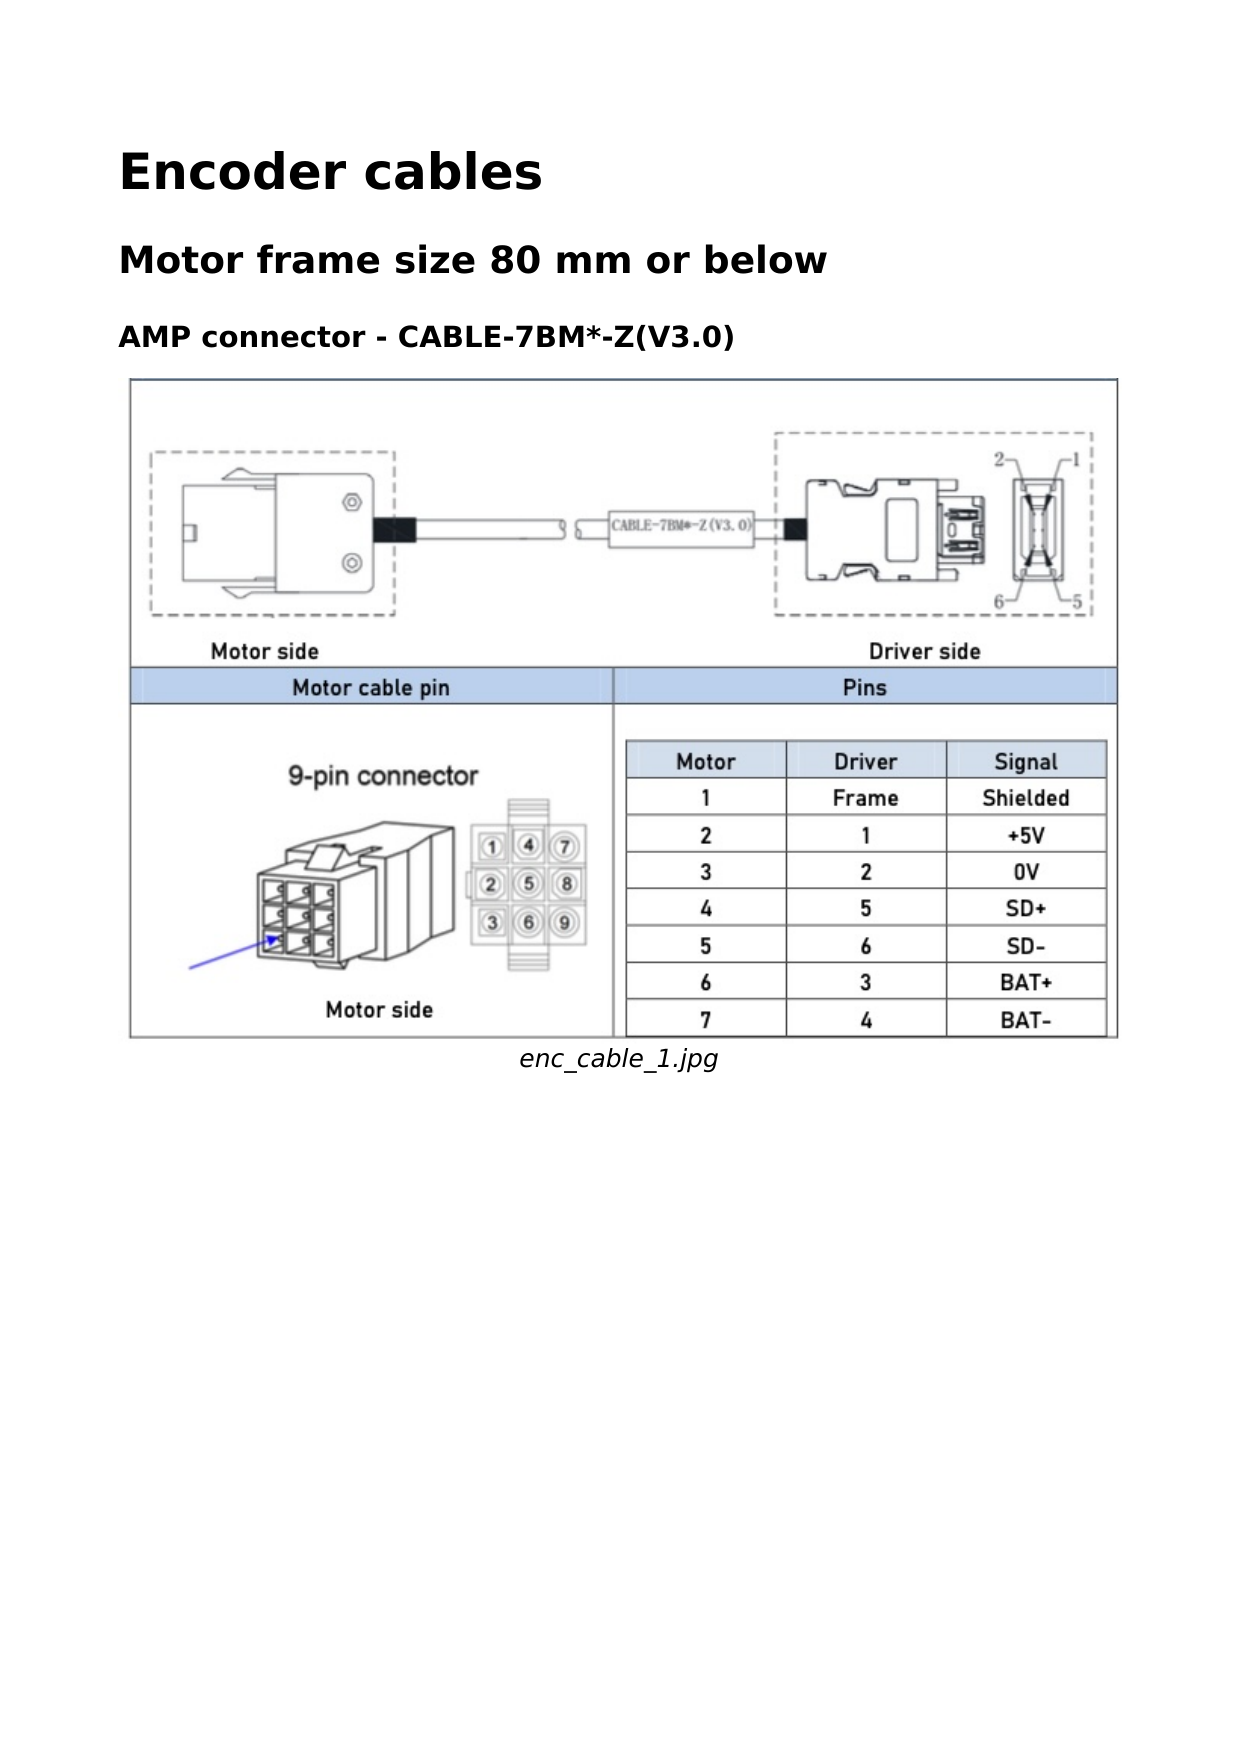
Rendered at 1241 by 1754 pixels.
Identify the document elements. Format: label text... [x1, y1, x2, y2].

text enc_cable_1.jpg [118, 1045, 1122, 1074]
subtitle AMP connector - CABLE-7BM*-Z(V3.0) [118, 320, 1122, 354]
subtitle Motor frame size 80 mm or below [118, 239, 1122, 282]
picture [118, 378, 1123, 1045]
subtitle Encoder cables [118, 143, 1122, 201]
